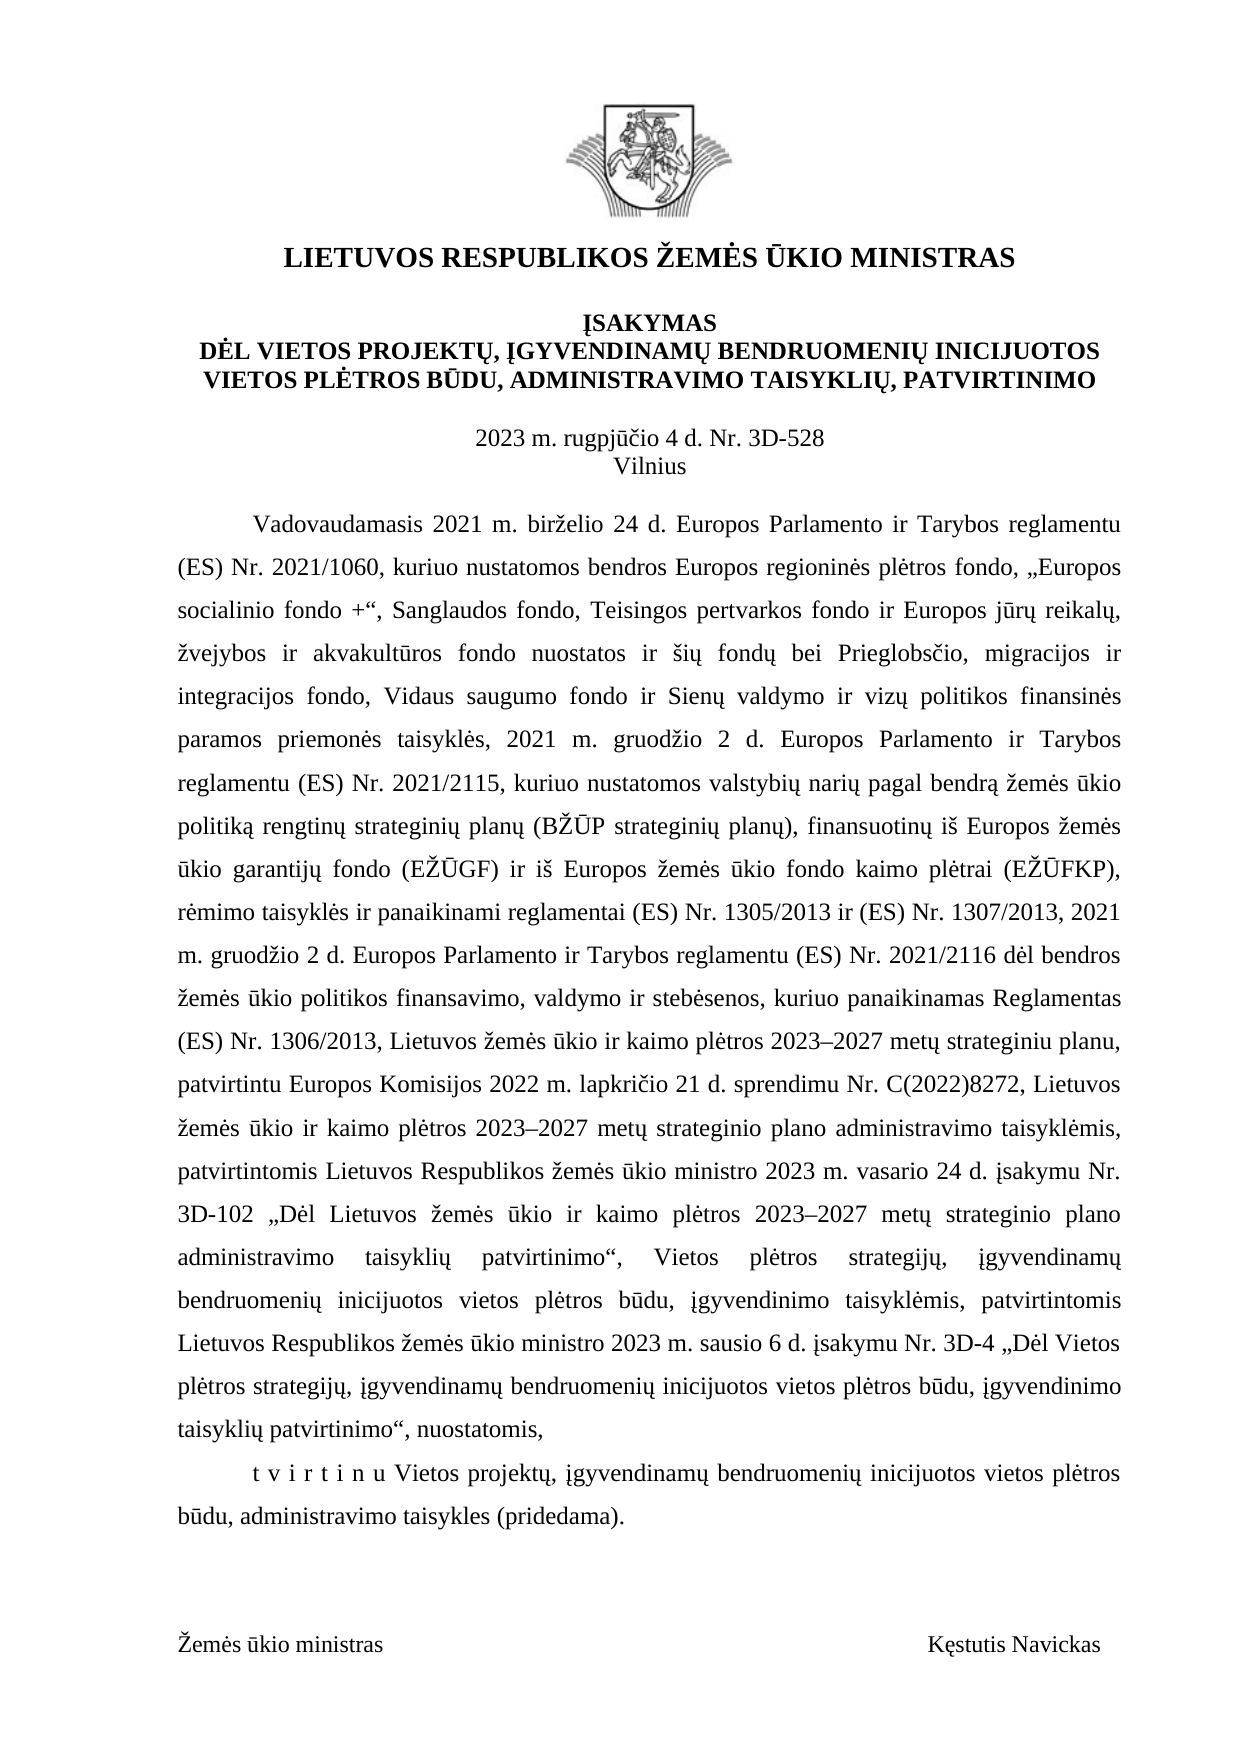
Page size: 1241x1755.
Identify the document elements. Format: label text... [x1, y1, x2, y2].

text ĮSAKYMAS [177, 308, 1122, 336]
text Vilnius [177, 451, 1122, 480]
text Žemės ūkio ministras Kęstutis Navickas [177, 1630, 1122, 1658]
text t v i r t i n u Vietos projektų, įgyvendinamų bendruomenių inicijuotos vietos plėtros būdu, administravimo taisykles (pridedama). [177, 1458, 1122, 1529]
text DĖL VIETOS PROJEKTŲ, ĮGYVENDINAMŲ BENDRUOMENIŲ INICIJUOTOS VIETOS PLĖTROS BŪDU, ADMINISTRAVIMO taisyklių, patvirtinimo [177, 336, 1122, 394]
text 2023 m. rugpjūčio 4 d. Nr. 3D-528 [177, 423, 1122, 451]
text LIETUVOS RESPUBLIKOS ŽEMĖS ŪKIO MINISTRAS [177, 241, 1122, 274]
text Vadovaudamasis 2021 m. birželio 24 d. Europos Parlamento ir Tarybos reglamentu (ES) Nr. 2021/1060, kuriuo nustatomos bendros Europos regioninės plėtros fondo, „Europos socialinio fondo +“, Sanglaudos fondo, Teisingos pertvarkos fondo ir Europos jūrų reikalų, žvejybos ir akvakultūros fondo nuostatos ir šių fondų bei Prieglobsčio, migracijos ir integracijos fondo, Vidaus saugumo fondo ir Sienų valdymo ir vizų politikos finansinės paramos priemonės taisyklės, 2021 m. gruodžio 2 d. Europos Parlamento ir Tarybos reglamentu (ES) Nr. 2021/2115, kuriuo nustatomos valstybių narių pagal bendrą žemės ūkio politiką rengtinų strateginių planų (BŽŪP strateginių planų), finansuotinų iš Europos žemės ūkio garantijų fondo (EŽŪGF) ir iš Europos žemės ūkio fondo kaimo plėtrai (EŽŪFKP), rėmimo taisyklės ir panaikinami reglamentai (ES) Nr. 1305/2013 ir (ES) Nr. 1307/2013, 2021 m. gruodžio 2 d. Europos Parlamento ir Tarybos reglamentu (ES) Nr. 2021/2116 dėl bendros žemės ūkio politikos finansavimo, valdymo ir stebėsenos, kuriuo panaikinamas Reglamentas (ES) Nr. 1306/2013, Lietuvos žemės ūkio ir kaimo plėtros 2023–2027 metų strateginiu planu, patvirtintu Europos Komisijos 2022 m. lapkričio 21 d. sprendimu Nr. C(2022)8272, Lietuvos žemės ūkio ir kaimo plėtros 2023–2027 metų strateginio plano administravimo taisyklėmis, patvirtintomis Lietuvos Respublikos žemės ūkio ministro 2023 m. vasario 24 d. įsakymu Nr. 3D-102 „Dėl Lietuvos žemės ūkio ir kaimo plėtros 2023–2027 metų strateginio plano administravimo taisyklių patvirtinimo“, Vietos plėtros strategijų, įgyvendinamų bendruomenių inicijuotos vietos plėtros būdu, įgyvendinimo taisyklėmis, patvirtintomis Lietuvos Respublikos žemės ūkio ministro 2023 m. sausio 6 d. įsakymu Nr. 3D-4 „Dėl Vietos plėtros strategijų, įgyvendinamų bendruomenių inicijuotos vietos plėtros būdu, įgyvendinimo taisyklių patvirtinimo“, nuostatomis, [177, 509, 1122, 1443]
